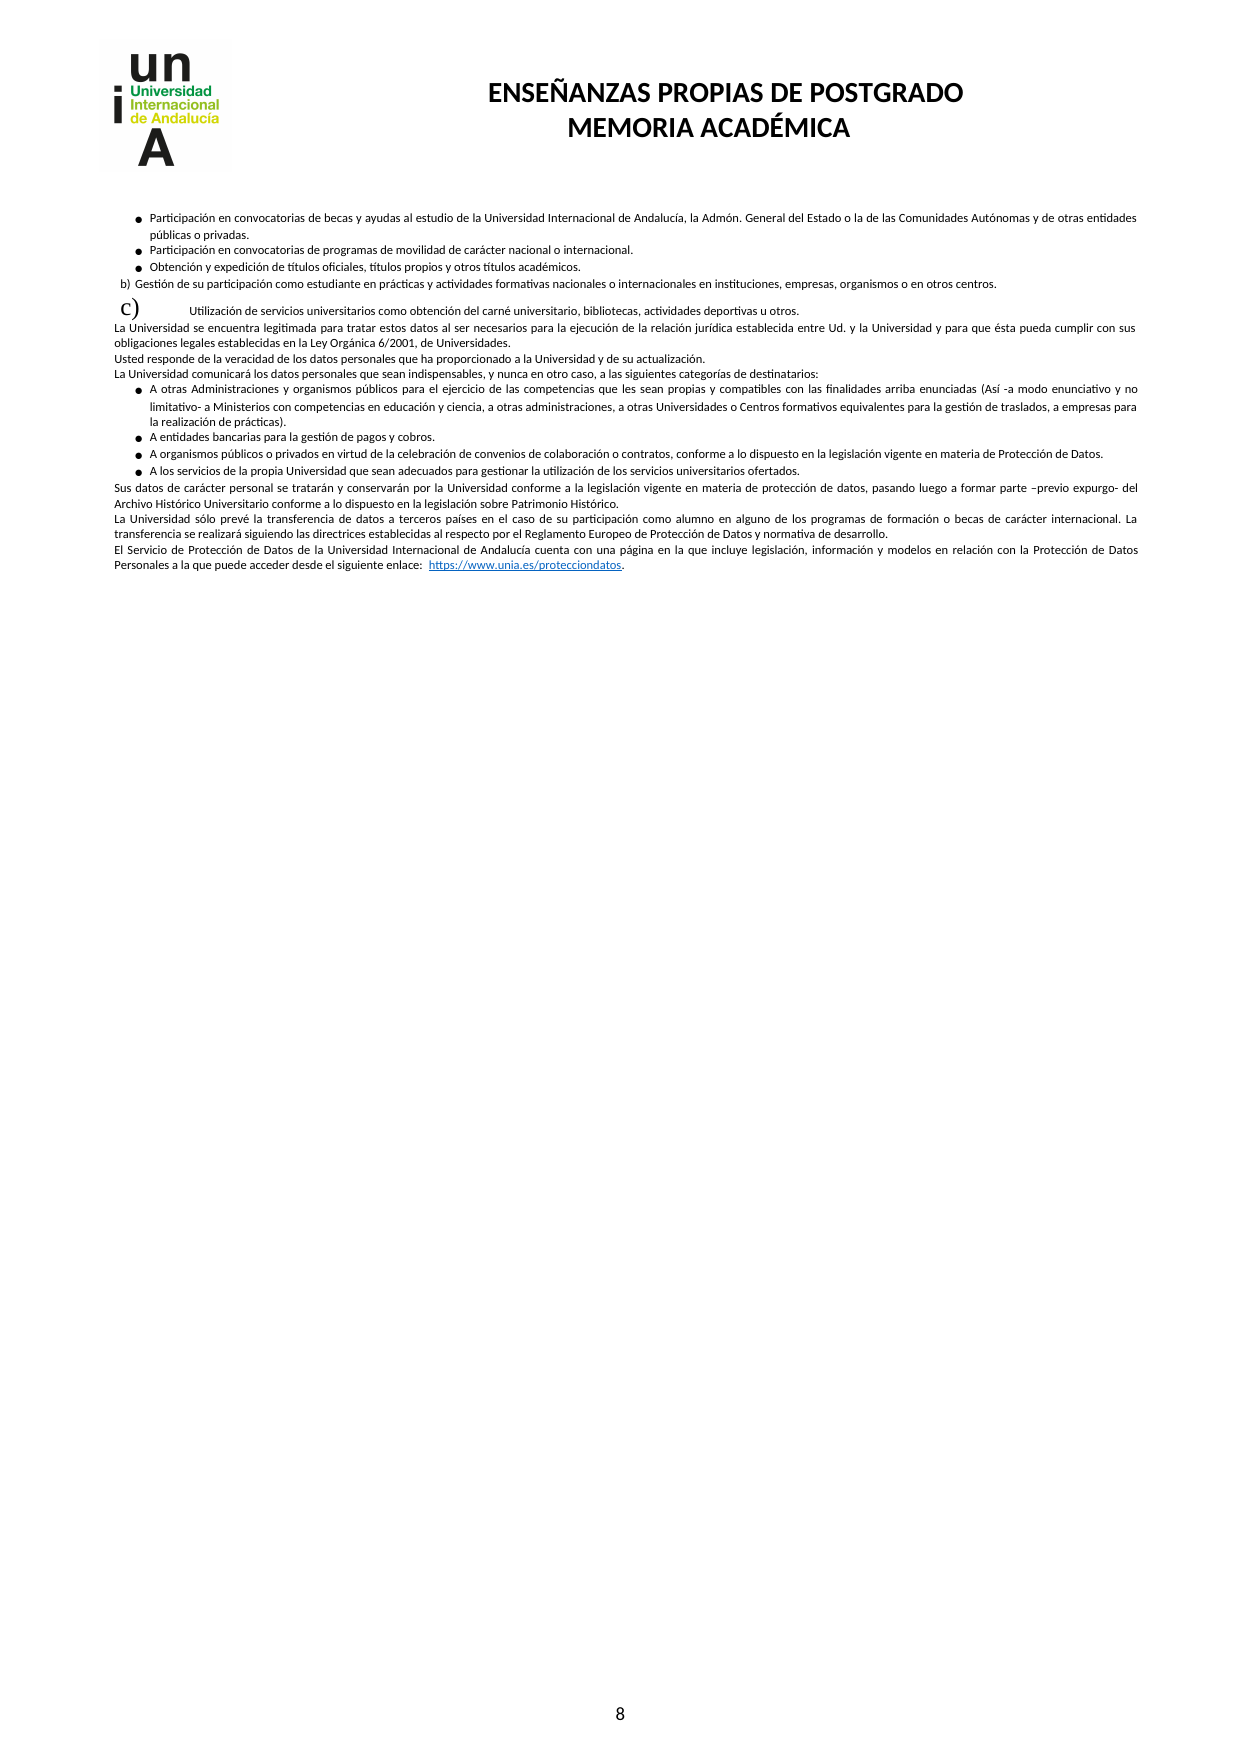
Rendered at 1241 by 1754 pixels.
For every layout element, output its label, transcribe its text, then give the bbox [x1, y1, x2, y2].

picture [99, 39, 232, 172]
table_cell Conforme a lo dispuesto en la legislación vigente en materia de protección de datos de carácter personal (Reglamento (UE) 2016/679, de 27 de abril) le informamos que los datos personales que nos ha facilitado pasarán a ser tratados por la UNIVERSIDAD INTERNACIONAL DE ANDALUCÍA como responsable del tratamiento, siendo órgano competente en la materia la Dirección del Área de Gestión Académica (Monasterio Santa María de las Cuevas, C/ Américo Vespucio nº2. Isla de La Cartuja. 41092 Sevilla) ante quien Vd. puede ejercitar sus derechos de acceso, rectificación, limitación, oposición o portabilidad señalando concretamente la causa de su solicitud y acompañando copia de su documento acreditativo de identidad. La solicitud podrá hacerse mediante escrito en formato papel o por medios electrónicos. Caso de no obtener contestación o ver desestimada su solicitud puede dirigirse al Delegado de Protección de Datos de la Universidad (rgpd@unia.es; Tfno. 954462299) o en reclamación a la Agencia Española de Protección de Datos a través de los formularios que esa entidad tiene habilitados al efecto y que son accesibles desde su página web: https://sedeagpd.gob.es. Como responsable, la Universidad le informa que exclusivamente tratará los datos personales que Ud. le facilite para dar cumplimiento a los siguientes fines: Gestión académica y administrativa de: Participación en procesos de acceso y admisión a las enseñanzas oficiales (Grado, Máster y Doctorado) o de formación Continua de la Universidad Internacional de Andalucía. Inscripción y/o matrícula como alumno en cualquiera de las titulaciones oficiales (Grado, Máster y Doctorado), Formación Continua u otras actividades académicas ofrecidas por la Universidad Internacional de Andalucía. Participación en convocatorias de becas y ayudas al estudio de la Universidad Internacional de Andalucía, la Admón. General del Estado o la de las Comunidades Autónomas y de otras entidades públicas o privadas. Participación en convocatorias de programas de movilidad de carácter nacional o internacional. Obtención y expedición de títulos oficiales, títulos propios y otros títulos académicos. Gestión de su participación como estudiante en prácticas y actividades formativas nacionales o internacionales en instituciones, empresas, organismos o en otros centros. Utilización de servicios universitarios como obtención del carné universitario, bibliotecas, actividades deportivas u otros. La Universidad se encuentra legitimada para tratar estos datos al ser necesarios para la ejecución de la relación jurídica establecida entre Ud. y la Universidad y para que ésta pueda cumplir con sus obligaciones legales establecidas en la Ley Orgánica 6/2001, de Universidades. Usted responde de la veracidad de los datos personales que ha proporcionado a la Universidad y de su actualización. La Universidad comunicará los datos personales que sean indispensables, y nunca en otro caso, a las siguientes categorías de destinatarios: A otras Administraciones y organismos públicos para el ejercicio de las competencias que les sean propias y compatibles con las finalidades arriba enunciadas (Así -a modo enunciativo y no limitativo- a Ministerios con competencias en educación y ciencia, a otras administraciones, a otras Universidades o Centros formativos equivalentes para la gestión de traslados, a empresas para la realización de prácticas). A entidades bancarias para la gestión de pagos y cobros. A organismos públicos o privados en virtud de la celebración de convenios de colaboración o contratos, conforme a lo dispuesto en la legislación vigente en materia de Protección de Datos. A los servicios de la propia Universidad que sean adecuados para gestionar la utilización de los servicios universitarios ofertados. Sus datos de carácter personal se tratarán y conservarán por la Universidad conforme a la legislación vigente en materia de protección de datos, pasando luego a formar parte –previo expurgo- del Archivo Histórico Universitario conforme a lo dispuesto en la legislación sobre Patrimonio Histórico. La Universidad sólo prevé la transferencia de datos a terceros países en el caso de su participación como alumno en alguno de los programas de formación o becas de carácter internacional. La transferencia se realizará siguiendo las directrices establecidas al respecto por el Reglamento Europeo de Protección de Datos y normativa de desarrollo. El Servicio de Protección de Datos de la Universidad Internacional de Andalucía cuenta con una página en la que incluye legislación, información y modelos en relación con la Protección de Datos Personales a la que puede acceder desde el siguiente enlace: https://www.unia.es/protecciondatos. [103, 209, 1151, 572]
